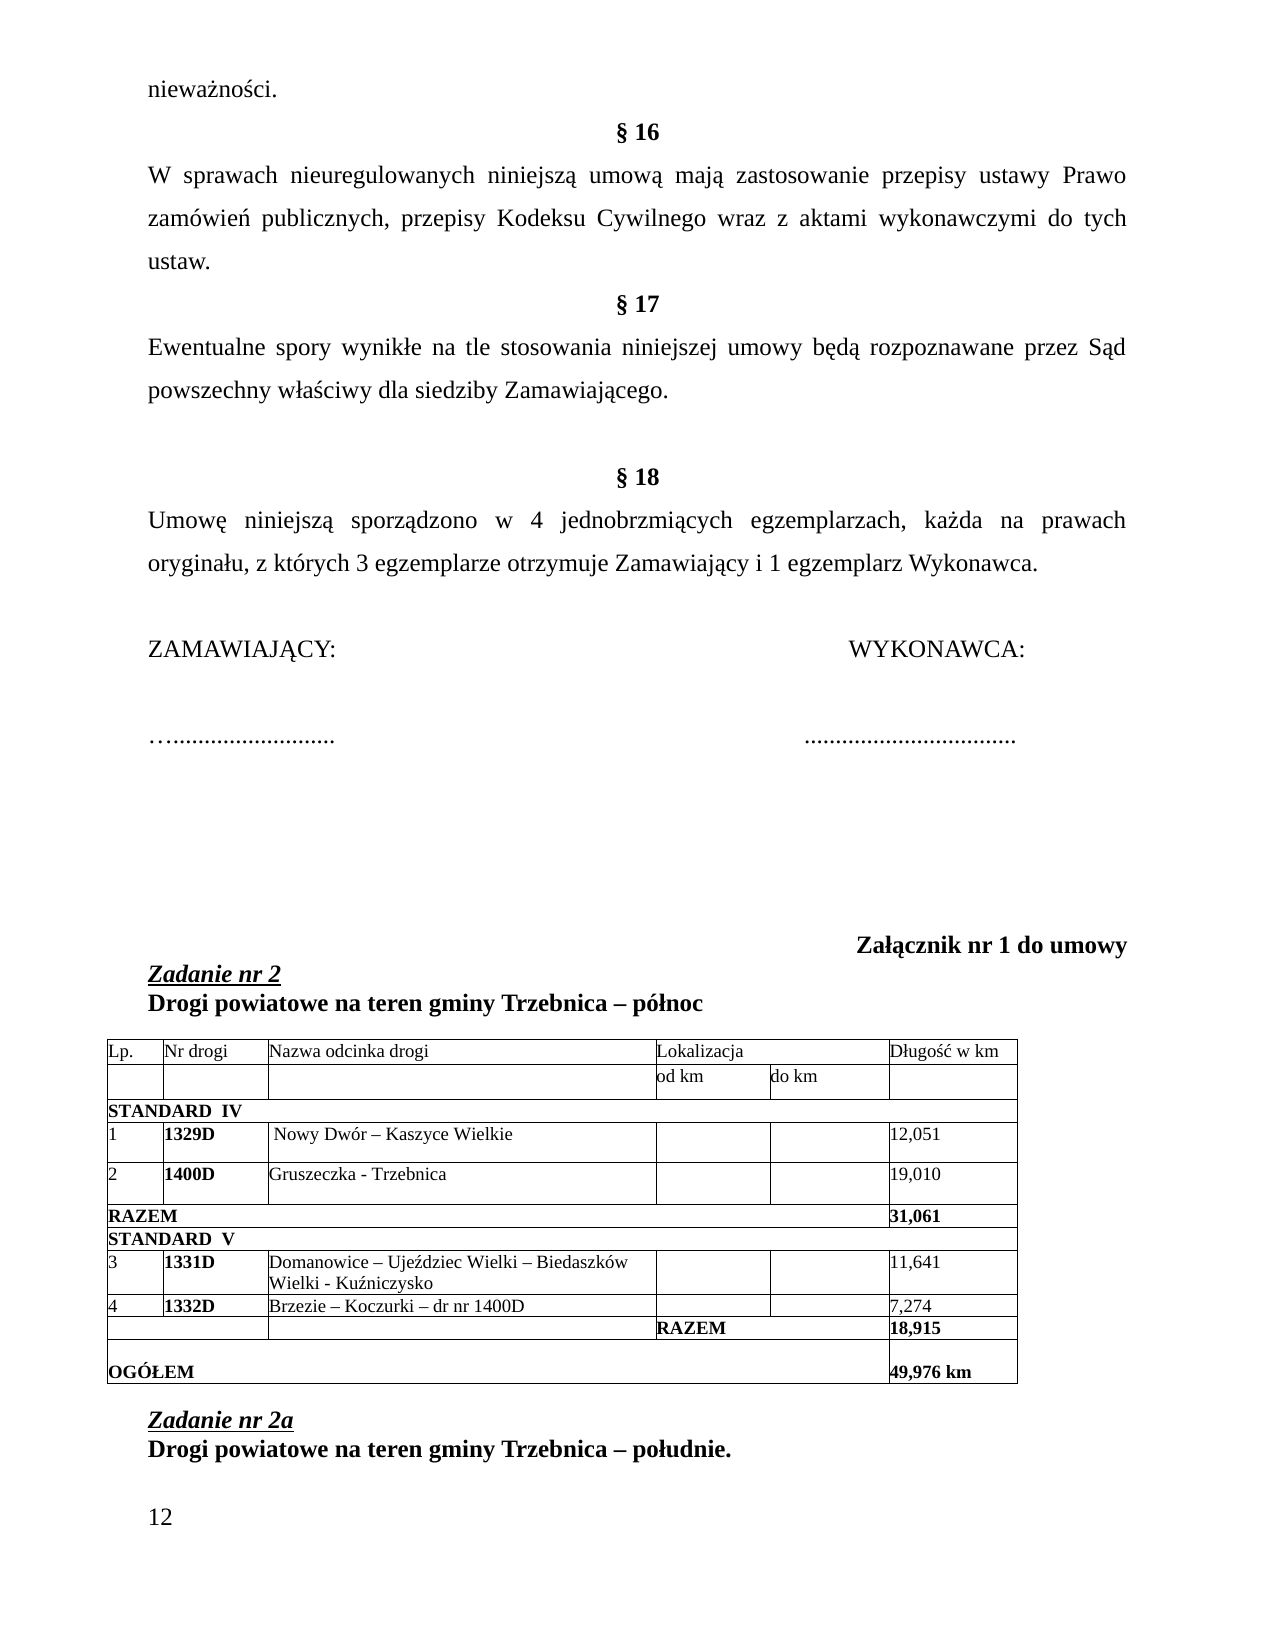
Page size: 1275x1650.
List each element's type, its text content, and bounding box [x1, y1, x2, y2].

table_cell OGÓŁEM [108, 1340, 889, 1383]
table_cell [108, 1065, 163, 1099]
table_cell [771, 1251, 889, 1294]
table_cell 31,061 [890, 1205, 1017, 1227]
table_cell STANDARD IV [108, 1100, 1017, 1122]
table_header Lokalizacja [657, 1040, 889, 1063]
table_cell [890, 1065, 1017, 1099]
table_cell 49,976 km [890, 1340, 1017, 1383]
table_header Nazwa odcinka drogi [269, 1040, 656, 1063]
text § 16 [148, 117, 1127, 146]
table_cell 12,051 [890, 1123, 1017, 1162]
table_cell 1 [108, 1123, 163, 1162]
table_header Długość w km [890, 1040, 1017, 1063]
table_cell [771, 1123, 889, 1162]
text Drogi powiatowe na teren gminy Trzebnica – południe. [148, 1434, 1127, 1463]
text Zadanie nr 2 [148, 959, 1127, 988]
table_cell RAZEM [108, 1205, 889, 1227]
table_cell 18,915 [890, 1317, 1017, 1339]
text Ewentualne spory wynikłe na tle stosowania niniejszej umowy będą rozpoznawane przez Sąd powszechny właściwy dla siedziby Zamawiającego. [148, 332, 1127, 404]
text W sprawach nieuregulowanych niniejszą umową mają zastosowanie przepisy ustawy Prawo zamówień publicznych, przepisy Kodeksu Cywilnego wraz z aktami wykonawczymi do tych ustaw. [148, 160, 1127, 275]
table_cell [108, 1317, 268, 1339]
table_cell [657, 1163, 770, 1204]
table_cell 2 [108, 1163, 163, 1204]
table_cell 1329D [164, 1123, 268, 1162]
table_header Lp. [108, 1040, 163, 1063]
table_cell 4 [108, 1295, 163, 1316]
table_cell 1332D [164, 1295, 268, 1316]
table_cell [657, 1251, 770, 1294]
table_cell [771, 1163, 889, 1204]
table_cell [771, 1295, 889, 1316]
table_cell Domanowice – Ujeździec Wielki – Biedaszków Wielki - Kuźniczysko [269, 1251, 656, 1294]
table_cell do km [771, 1065, 889, 1099]
text nieważności. [148, 74, 1127, 102]
table_header Nr drogi [164, 1040, 268, 1063]
table_cell 1331D [164, 1251, 268, 1294]
table_cell Nowy Dwór – Kaszyce Wielkie [269, 1123, 656, 1162]
table_cell 3 [108, 1251, 163, 1294]
table_cell od km [657, 1065, 770, 1099]
text § 17 [148, 289, 1127, 318]
table_cell 1400D [164, 1163, 268, 1204]
table_cell 7,274 [890, 1295, 1017, 1316]
table_cell Gruszeczka - Trzebnica [269, 1163, 656, 1204]
table_cell RAZEM [657, 1317, 889, 1339]
text ….......................... .................................. [148, 721, 1127, 749]
table_cell [657, 1123, 770, 1162]
text § 18 [148, 462, 1127, 491]
text ZAMAWIAJĄCY: WYKONAWCA: [148, 634, 1127, 663]
text Zadanie nr 2a [148, 1406, 1127, 1434]
table_cell [164, 1065, 268, 1099]
table_cell [269, 1317, 656, 1339]
table_cell [657, 1295, 770, 1316]
table_cell Brzezie – Koczurki – dr nr 1400D [269, 1295, 656, 1316]
table_cell STANDARD V [108, 1228, 1017, 1249]
text Drogi powiatowe na teren gminy Trzebnica – północ [148, 988, 1127, 1017]
table_cell 11,641 [890, 1251, 1017, 1294]
text Umowę niniejszą sporządzono w 4 jednobrzmiących egzemplarzach, każda na prawach oryginału, z których 3 egzemplarze otrzymuje Zamawiający i 1 egzemplarz Wykonawca. [148, 505, 1127, 577]
text Załącznik nr 1 do umowy [148, 931, 1127, 959]
table_cell 19,010 [890, 1163, 1017, 1204]
table_cell [269, 1065, 656, 1099]
